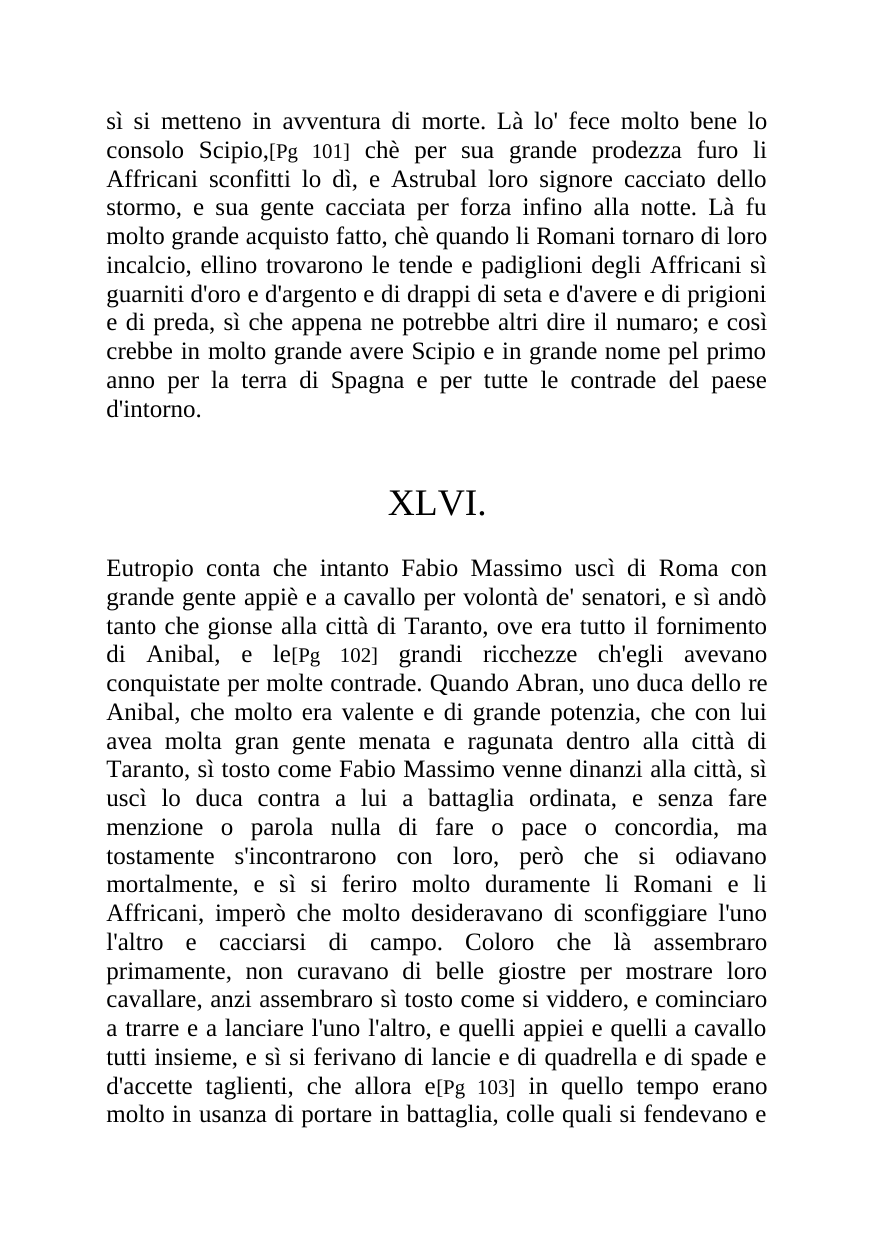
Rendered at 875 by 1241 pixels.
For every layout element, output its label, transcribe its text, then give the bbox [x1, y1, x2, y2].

text Eutropio conta che intanto Fabio Massimo uscì di Roma con grande gente appiè e a cavallo per volontà de' senatori, e sì andò tanto che gionse alla città di Taranto, ove era tutto il fornimento di Anibal, e le[Pg 102] grandi ricchezze ch'egli avevano conquistate per molte contrade. Quando Abran, uno duca dello re Anibal, che molto era valente e di grande potenzia, che con lui avea molta gran gente menata e ragunata dentro alla città di Taranto, sì tosto come Fabio Massimo venne dinanzi alla città, sì uscì lo duca contra a lui a battaglia ordinata, e senza fare menzione o parola nulla di fare o pace o concordia, ma tostamente s'incontrarono con loro, però che si odiavano mortalmente, e sì si feriro molto duramente li Romani e li Affricani, imperò che molto desideravano di sconfiggiare l'uno l'altro e cacciarsi di campo. Coloro che là assembraro primamente, non curavano di belle giostre per mostrare loro cavallare, anzi assembraro sì tosto come si viddero, e cominciaro a trarre e a lanciare l'uno l'altro, e quelli appiei e quelli a cavallo tutti insieme, e sì si ferivano di lancie e di quadrella e di spade e d'accette taglienti, che allora e[Pg 103] in quello tempo erano molto in usanza di portare in battaglia, colle quali si fendevano e [106, 553, 768, 1128]
subtitle XLVI. [106, 481, 768, 524]
text sì si metteno in avventura di morte. Là lo' fece molto bene lo consolo Scipio,[Pg 101] chè per sua grande prodezza furo li Affricani sconfitti lo dì, e Astrubal loro signore cacciato dello stormo, e sua gente cacciata per forza infino alla notte. Là fu molto grande acquisto fatto, chè quando li Romani tornaro di loro incalcio, ellino trovarono le tende e padiglioni degli Affricani sì guarniti d'oro e d'argento e di drappi di seta e d'avere e di prigioni e di preda, sì che appena ne potrebbe altri dire il numaro; e così crebbe in molto grande avere Scipio e in grande nome pel primo anno per la terra di Spagna e per tutte le contrade del paese d'intorno. [106, 106, 768, 422]
